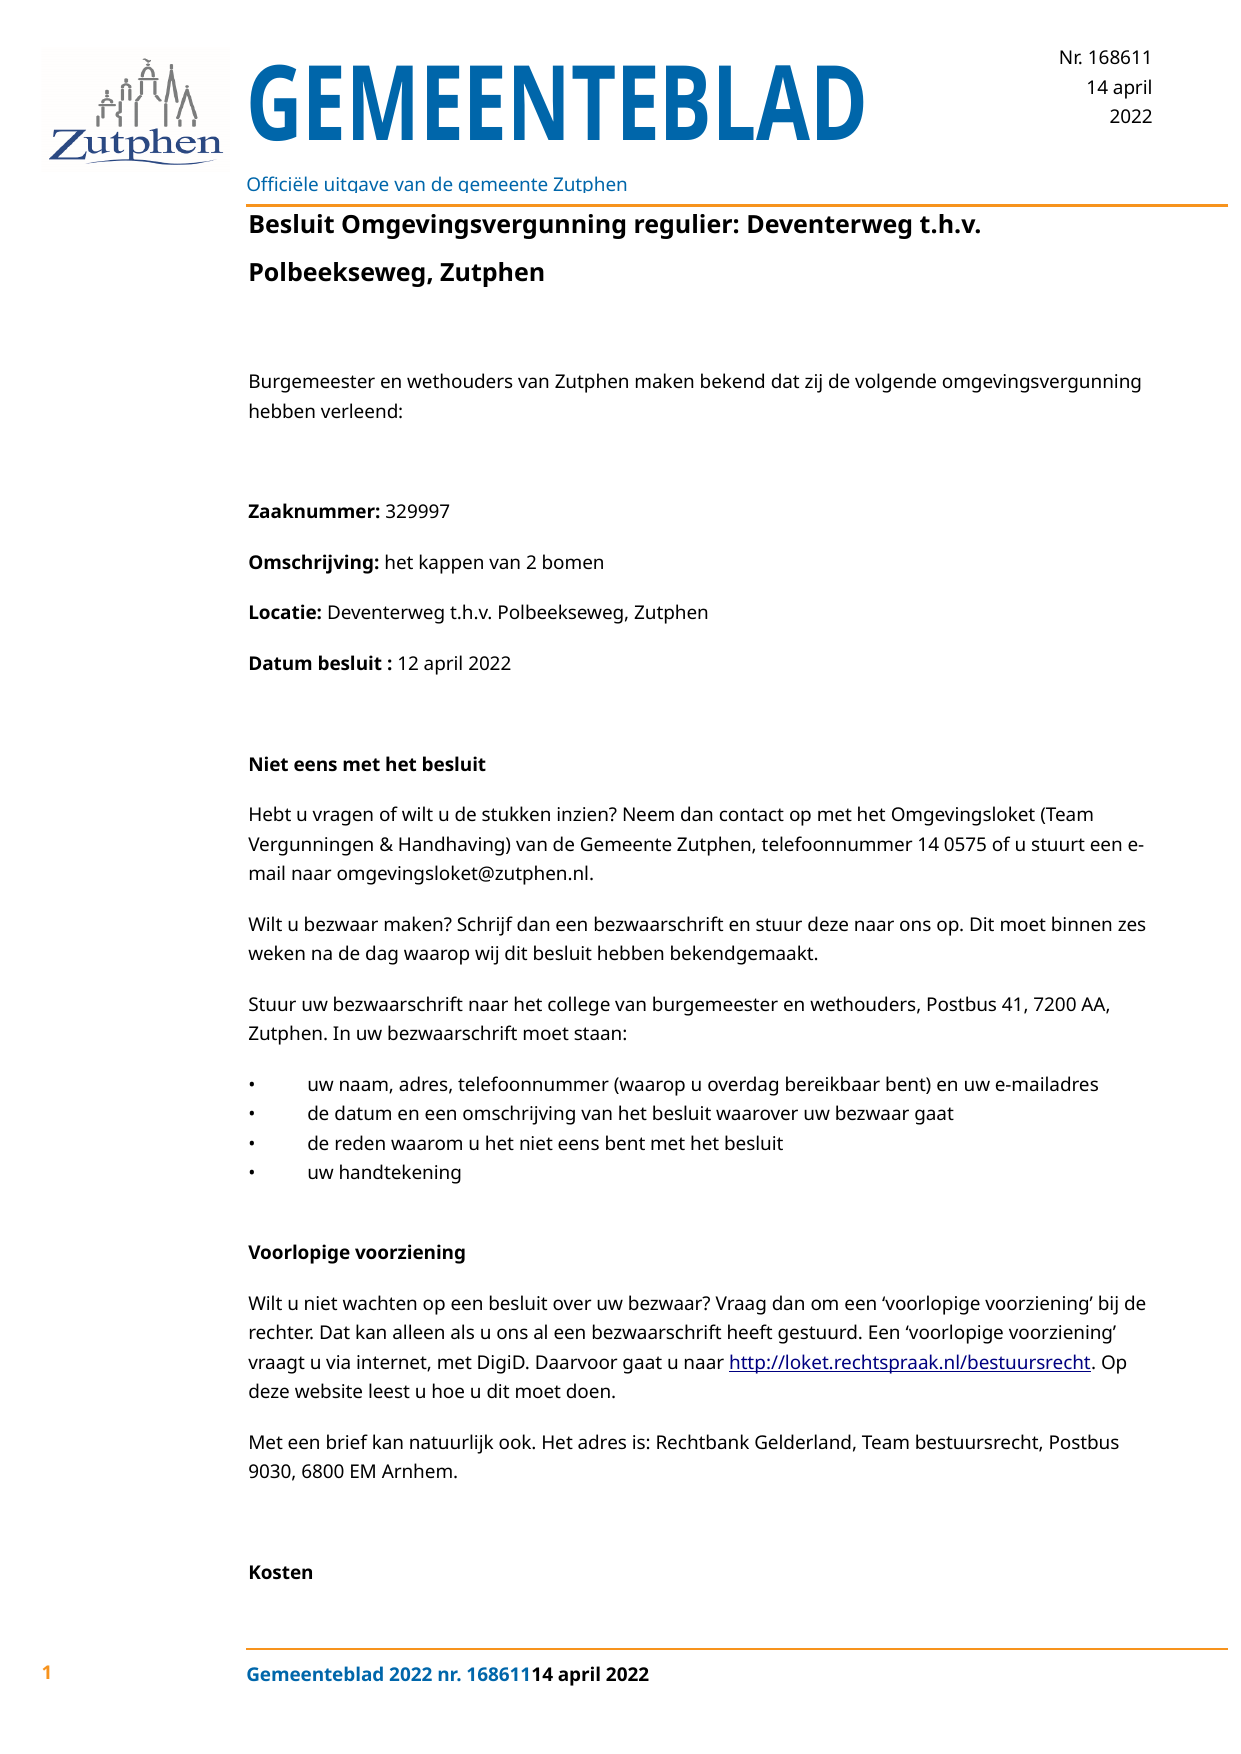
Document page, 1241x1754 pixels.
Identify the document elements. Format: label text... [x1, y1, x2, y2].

text Niet eens met het besluit [248, 751, 1152, 777]
text Met een brief kan natuurlijk ook. Het adres is: Rechtbank Gelderland, Team bestuursrecht, Postbus 9030, 6800 EM Arnhem. [248, 1429, 1152, 1484]
text Wilt u niet wachten op een besluit over uw bezwaar? Vraag dan om een ‘voorlopige voorziening’ bij de rechter. Dat kan alleen als u ons al een bezwaarschrift heeft gestuurd. Een ‘voorlopige voorziening’ vraagt u via internet, met DigiD. Daarvoor gaat u naar http://loket.rechtspraak.nl/bestuursrecht. Op deze website leest u hoe u dit moet doen. [248, 1290, 1152, 1404]
text Besluit Omgevingsvergunning regulier: Deventerweg t.h.v. Polbeekseweg, Zutphen [248, 207, 1152, 288]
text Hebt u vragen of wilt u de stukken inzien? Neem dan contact op met het Omgevingsloket (Team Vergunningen & Handhaving) van de Gemeente Zutphen, telefoonnummer 14 0575 of u stuurt een e-mail naar omgevingsloket@zutphen.nl. [248, 801, 1152, 886]
picture [41, 47, 231, 172]
text Wilt u bezwaar maken? Schrijf dan een bezwaarschrift en stuur deze naar ons op. Dit moet binnen zes weken na de dag waarop wij dit besluit hebben bekendgemaakt. [248, 911, 1152, 966]
list de datum en een omschrijving van het besluit waarover uw bezwaar gaat [248, 1100, 1152, 1126]
list uw naam, adres, telefoonnummer (waarop u overdag bereikbaar bent) en uw e-mailadres [248, 1071, 1152, 1097]
text Burgemeester en wethouders van Zutphen maken bekend dat zij de volgende omgevingsvergunning hebben verleend: [248, 368, 1152, 424]
list de reden waarom u het niet eens bent met het besluit [248, 1130, 1152, 1156]
text Stuur uw bezwaarschrift naar het college van burgemeester en wethouders, Postbus 41, 7200 AA, Zutphen. In uw bezwaarschrift moet staan: [248, 991, 1152, 1046]
text Voorlopige voorziening [248, 1239, 1152, 1265]
text Kosten [248, 1559, 1152, 1585]
text Datum besluit : 12 april 2022 [248, 650, 1152, 676]
list uw handtekening [248, 1159, 1152, 1185]
text Zaaknummer: 329997 [248, 499, 1152, 524]
text Locatie: Deventerweg t.h.v. Polbeekseweg, Zutphen [248, 599, 1152, 625]
text Omschrijving: het kappen van 2 bomen [248, 549, 1152, 575]
